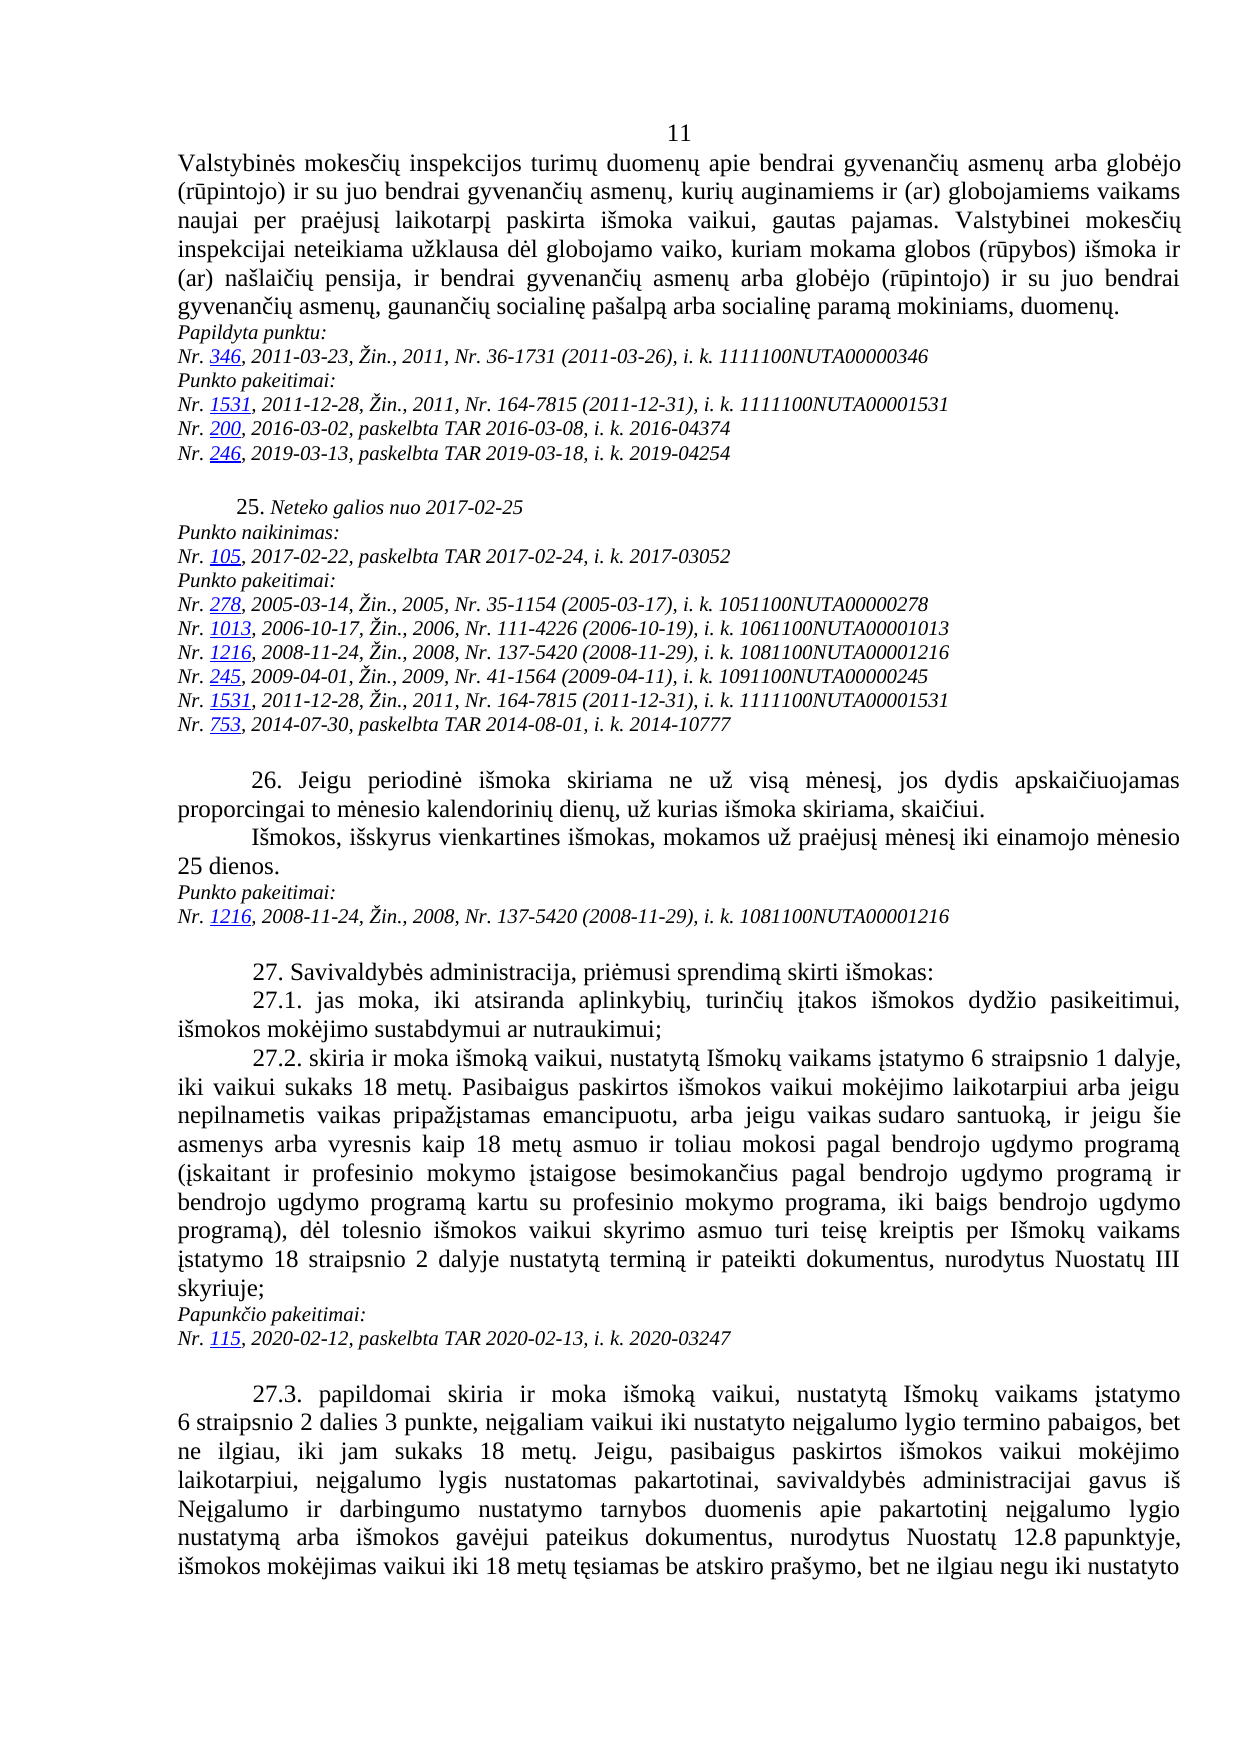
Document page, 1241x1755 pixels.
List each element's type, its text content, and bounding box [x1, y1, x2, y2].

text Nr. 246, 2019-03-13, paskelbta TAR 2019-03-18, i. k. 2019-04254 [177, 440, 1181, 464]
text Nr. 1013, 2006-10-17, Žin., 2006, Nr. 111-4226 (2006-10-19), i. k. 1061100NUTA00001013 [177, 616, 1181, 640]
text 27. Savivaldybės administracija, priėmusi sprendimą skirti išmokas: [177, 957, 1181, 986]
text 27.2. skiria ir moka išmoką vaikui, nustatytą Išmokų vaikams įstatymo 6 straipsnio 1 dalyje, iki vaikui sukaks 18 metų. Pasibaigus paskirtos išmokos vaikui mokėjimo laikotarpiui arba jeigu nepilnametis vaikas pripažįstamas emancipuotu, arba jeigu vaikas sudaro santuoką, ir jeigu šie asmenys arba vyresnis kaip 18 metų asmuo ir toliau mokosi pagal bendrojo ugdymo programą (įskaitant ir profesinio mokymo įstaigose besimokančius pagal bendrojo ugdymo programą ir bendrojo ugdymo programą kartu su profesinio mokymo programa, iki baigs bendrojo ugdymo programą), dėl tolesnio išmokos vaikui skyrimo asmuo turi teisę kreiptis per Išmokų vaikams įstatymo 18 straipsnio 2 dalyje nustatytą terminą ir pateikti dokumentus, nurodytus Nuostatų III skyriuje; [177, 1043, 1181, 1302]
text 25. Neteko galios nuo 2017-02-25 [177, 493, 1181, 519]
text Nr. 1216, 2008-11-24, Žin., 2008, Nr. 137-5420 (2008-11-29), i. k. 1081100NUTA00001216 [177, 640, 1181, 664]
text Nr. 245, 2009-04-01, Žin., 2009, Nr. 41-1564 (2009-04-11), i. k. 1091100NUTA00000245 [177, 664, 1181, 688]
text Nr. 200, 2016-03-02, paskelbta TAR 2016-03-08, i. k. 2016-04374 [177, 416, 1181, 440]
text 27.3. papildomai skiria ir moka išmoką vaikui, nustatytą Išmokų vaikams įstatymo 6 straipsnio 2 dalies 3 punkte, neįgaliam vaikui iki nustatyto neįgalumo lygio termino pabaigos, bet ne ilgiau, iki jam sukaks 18 metų. Jeigu, pasibaigus paskirtos išmokos vaikui mokėjimo laikotarpiui, neįgalumo lygis nustatomas pakartotinai, savivaldybės administracijai gavus iš Neįgalumo ir darbingumo nustatymo tarnybos duomenis apie pakartotinį neįgalumo lygio nustatymą arba išmokos gavėjui pateikus dokumentus, nurodytus Nuostatų 12.8 papunktyje, išmokos mokėjimas vaikui iki 18 metų tęsiamas be atskiro prašymo, bet ne ilgiau negu iki nustatyto [177, 1379, 1181, 1580]
text 26. Jeigu periodinė išmoka skiriama ne už visą mėnesį, jos dydis apskaičiuojamas proporcingai to mėnesio kalendorinių dienų, už kurias išmoka skiriama, skaičiui. [177, 765, 1181, 822]
text Punkto pakeitimai: [177, 880, 1181, 904]
text Nr. 346, 2011-03-23, Žin., 2011, Nr. 36-1731 (2011-03-26), i. k. 1111100NUTA00000346 [177, 344, 1181, 368]
text Nr. 1531, 2011-12-28, Žin., 2011, Nr. 164-7815 (2011-12-31), i. k. 1111100NUTA00001531 [177, 688, 1181, 712]
text Nr. 105, 2017-02-22, paskelbta TAR 2017-02-24, i. k. 2017-03052 [177, 544, 1181, 568]
text Valstybinės mokesčių inspekcijos turimų duomenų apie bendrai gyvenančių asmenų arba globėjo (rūpintojo) ir su juo bendrai gyvenančių asmenų, kurių auginamiems ir (ar) globojamiems vaikams naujai per praėjusį laikotarpį paskirta išmoka vaikui, gautas pajamas. Valstybinei mokesčių inspekcijai neteikiama užklausa dėl globojamo vaiko, kuriam mokama globos (rūpybos) išmoka ir (ar) našlaičių pensija, ir bendrai gyvenančių asmenų arba globėjo (rūpintojo) ir su juo bendrai gyvenančių asmenų, gaunančių socialinę pašalpą arba socialinę paramą mokiniams, duomenų. [177, 148, 1181, 320]
text Nr. 278, 2005-03-14, Žin., 2005, Nr. 35-1154 (2005-03-17), i. k. 1051100NUTA00000278 [177, 592, 1181, 616]
text Papildyta punktu: [177, 320, 1181, 344]
text Punkto pakeitimai: [177, 368, 1181, 392]
text Nr. 753, 2014-07-30, paskelbta TAR 2014-08-01, i. k. 2014-10777 [177, 712, 1181, 736]
text Nr. 1531, 2011-12-28, Žin., 2011, Nr. 164-7815 (2011-12-31), i. k. 1111100NUTA00001531 [177, 392, 1181, 416]
text Išmokos, išskyrus vienkartines išmokas, mokamos už praėjusį mėnesį iki einamojo mėnesio 25 dienos. [177, 822, 1181, 880]
text Punkto naikinimas: [177, 519, 1181, 544]
text Nr. 115, 2020-02-12, paskelbta TAR 2020-02-13, i. k. 2020-03247 [177, 1326, 1181, 1350]
text Nr. 1216, 2008-11-24, Žin., 2008, Nr. 137-5420 (2008-11-29), i. k. 1081100NUTA00001216 [177, 904, 1181, 928]
text Papunkčio pakeitimai: [177, 1302, 1181, 1326]
text Punkto pakeitimai: [177, 568, 1181, 592]
text 27.1. jas moka, iki atsiranda aplinkybių, turinčių įtakos išmokos dydžio pasikeitimui, išmokos mokėjimo sustabdymui ar nutraukimui; [177, 986, 1181, 1043]
